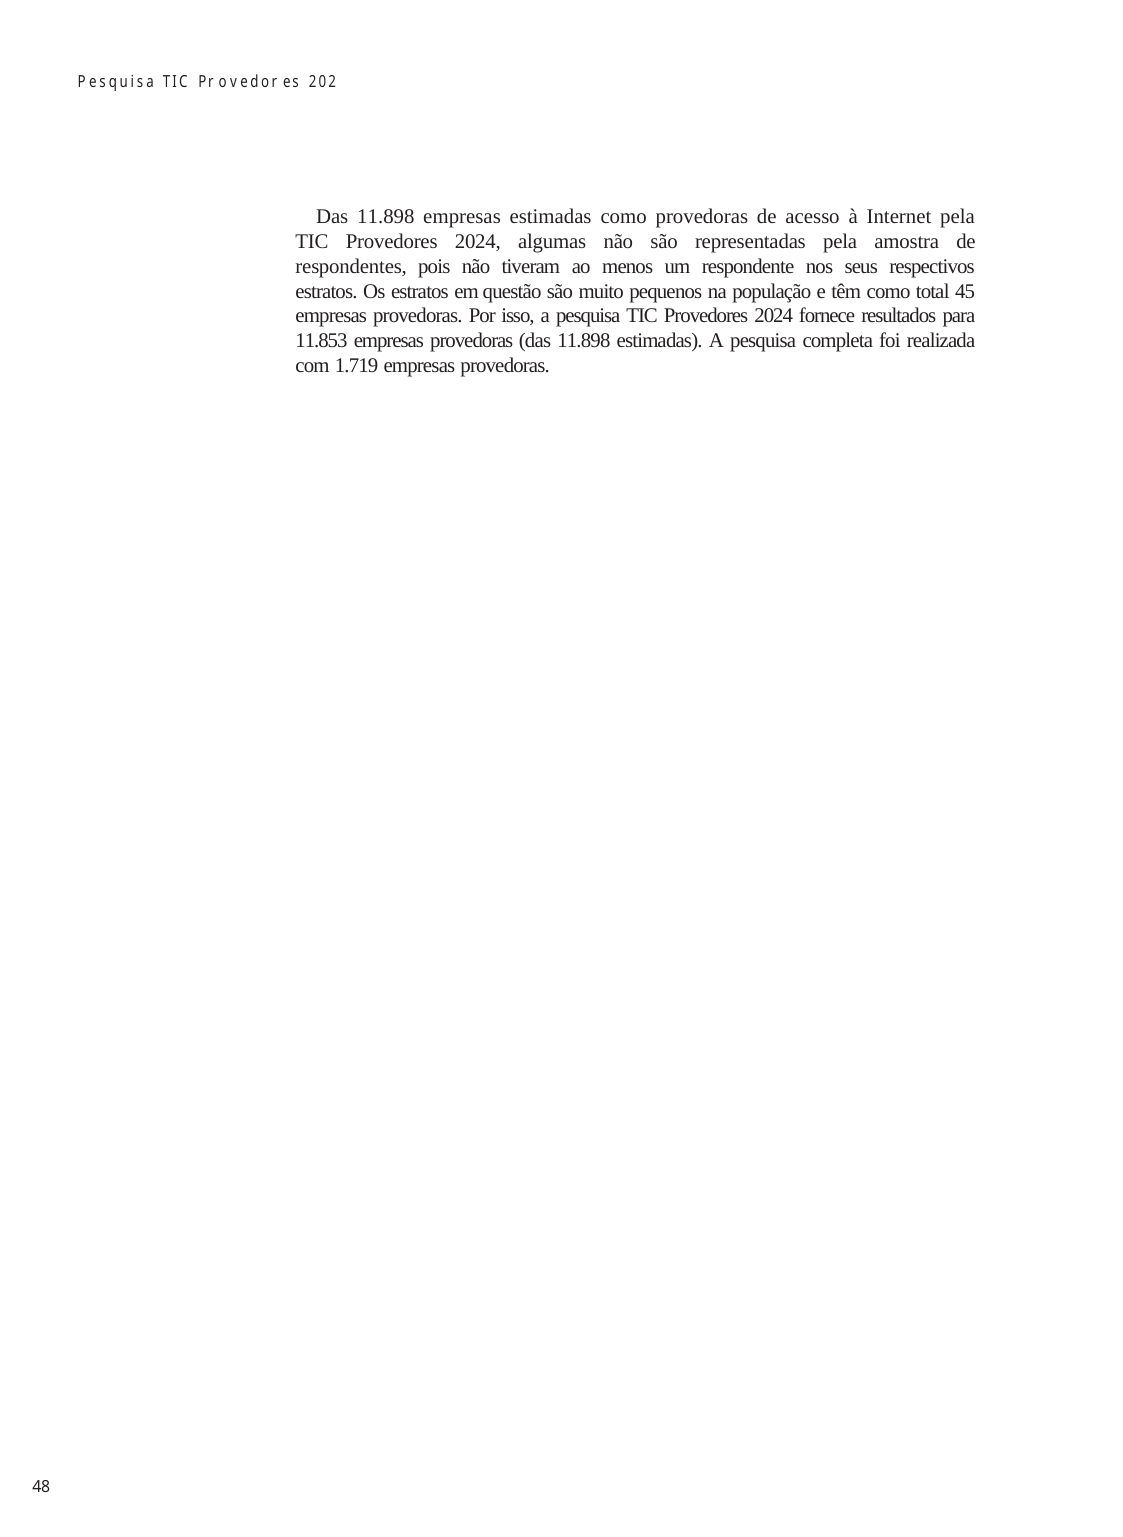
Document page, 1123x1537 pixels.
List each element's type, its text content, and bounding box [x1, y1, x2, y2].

text Das 11.898 empresas estimadas como provedoras de acesso à Internet pela TIC Provedores 2024, algumas não são representadas pela amostra de respondentes, pois não tiveram ao menos um respondente nos seus respectivos estratos. Os estratos em questão são muito pequenos na população e têm como total 45 empresas provedoras. Por isso, a pesquisa TIC Provedores 2024 fornece resultados para 11.853 empresas provedoras (das 11.898 estimadas). A pesquisa completa foi realizada com 1.719 empresas provedoras. [295, 204, 976, 377]
